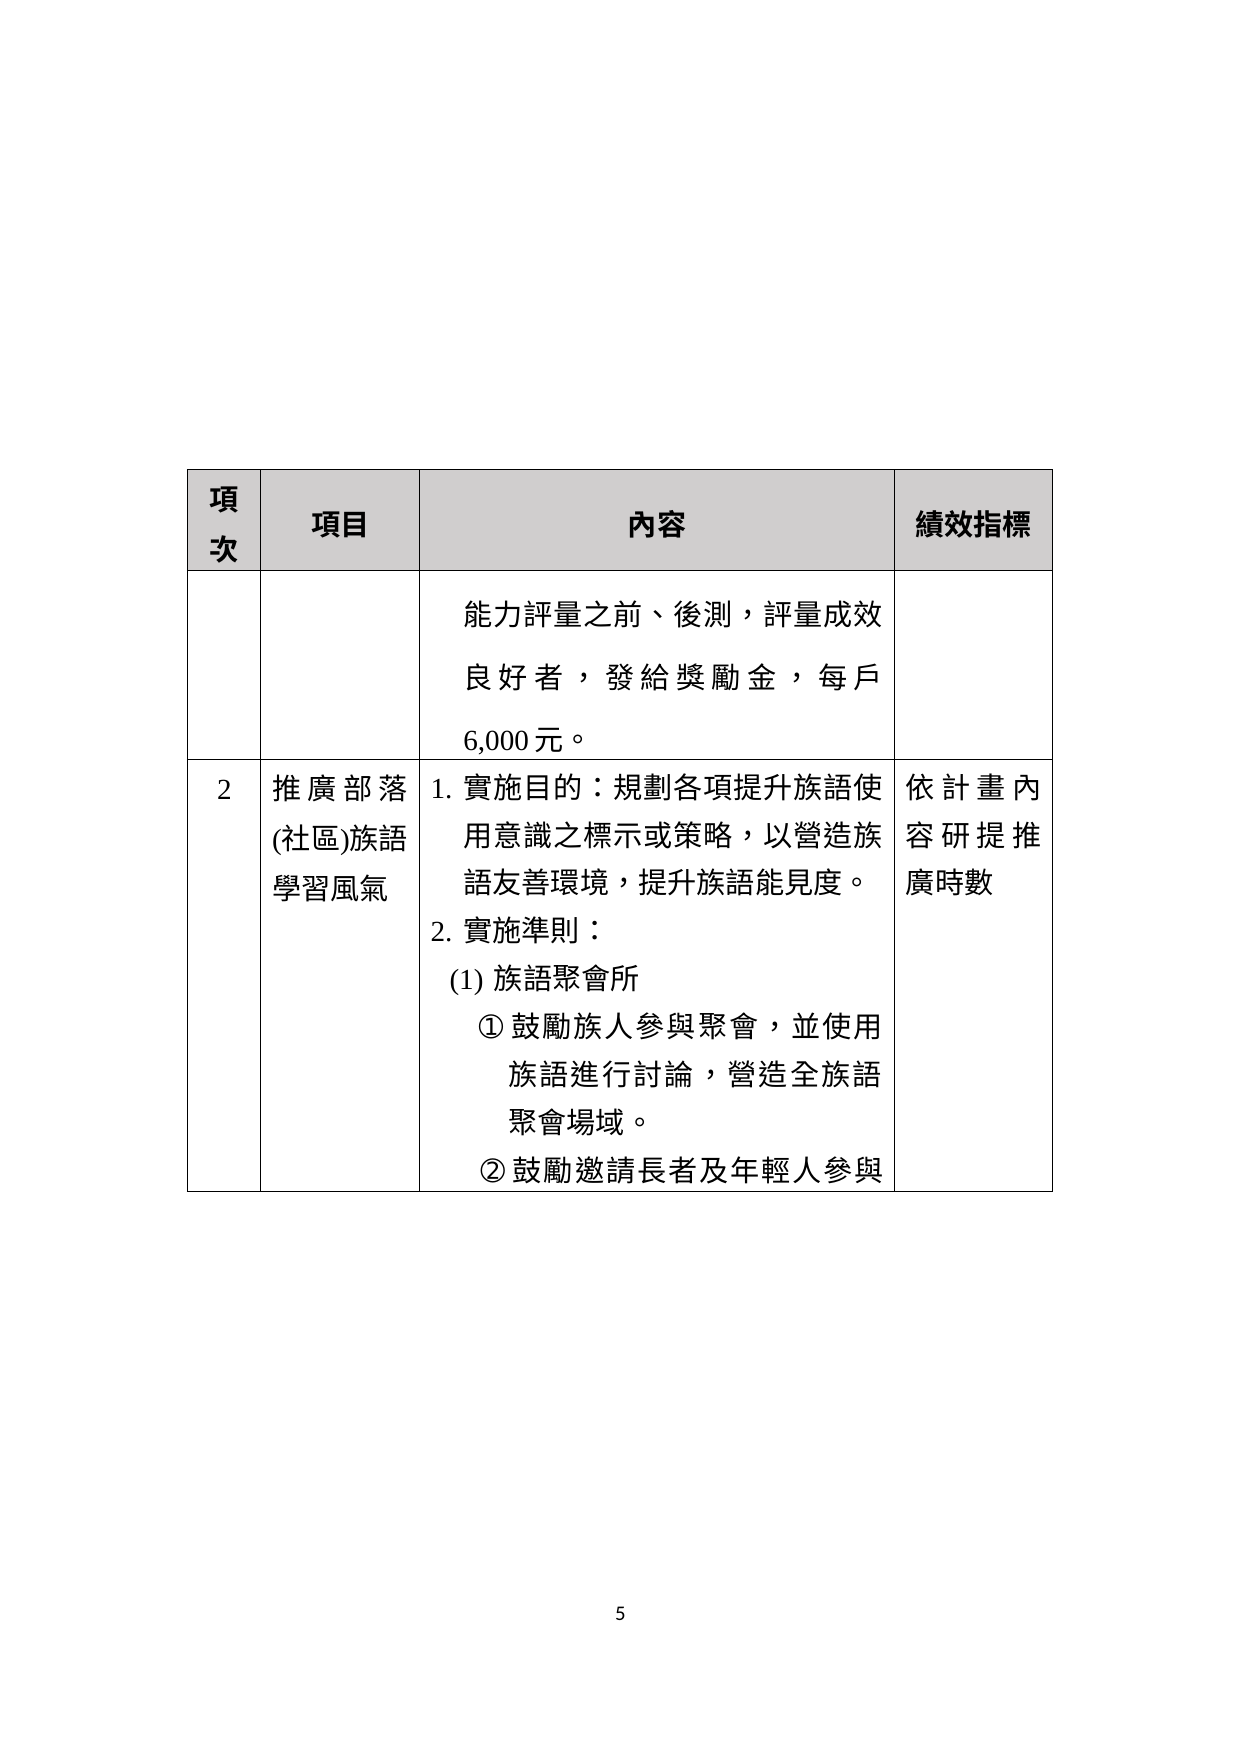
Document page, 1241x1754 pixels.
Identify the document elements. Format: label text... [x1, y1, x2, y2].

table_cell 2 [188, 760, 260, 1191]
table_cell 依計畫內容研提推廣時數 [895, 760, 1052, 1191]
table_header 內容 [420, 470, 894, 570]
table_cell 推廣部落(社區)族語學習風氣 [261, 760, 419, 1191]
table_header 項次 [188, 470, 260, 570]
table_cell 實施目的：規劃各項提升族語使用意識之標示或策略，以營造族語友善環境，提升族語能見度。 實施準則： 族語聚會所 ➀鼓勵族人參與聚會，並使用族語進行討論，營造全族語聚會場域。 ➁鼓勵邀請長者及年輕人參與聚會，透過長者分享傳統故事、神話、歷史事件或教導舊詞彙過程，提供語言學習交流平臺。 ➂參與成員至少10人(瀕危語別以5人為原則)，其中35歲以下成員至少2人。 協助教會推動族語學習： ➀推動教會族語學習，使教會成為族人學習族語之據點。 ➁協助教會推動族語學習，包含族語證道、族語詩歌、族語團契、族語查經及族語主日學等相關活動。 推動部落(社區)族語學習：與各族語推組織、學校或民間團體合作，共同推動部落(社區)活動參與、老幼共學、互動學習等。 [420, 760, 894, 1191]
table_cell [261, 571, 419, 759]
table_cell 輔導目的：輔導與協助家長及家庭成員如何於家庭建構具生活化之族語學習環境。 實施方式： 每戶家庭成員至少2人，其中18歲以下成員至少1人。 教導家庭成員如何有效操作學習方式及活動教案，瞭解家庭成員學習成效，並據以調整、設計及輔導各項學習方式與內容。 評量及獎勵：每次輔導時，家庭成員到齊次數達70%，且經族語能力評量之前、後測，評量成效良好者，發給獎勵金，每戶6,000元。 [420, 571, 894, 759]
table_cell [188, 571, 260, 759]
table_header 項目 [261, 470, 419, 570]
table_header 績效指標 [895, 470, 1052, 570]
table_cell 至少輔導2戶、至多6戶。 每戶輔導總時數應達60小時。 [895, 571, 1052, 759]
